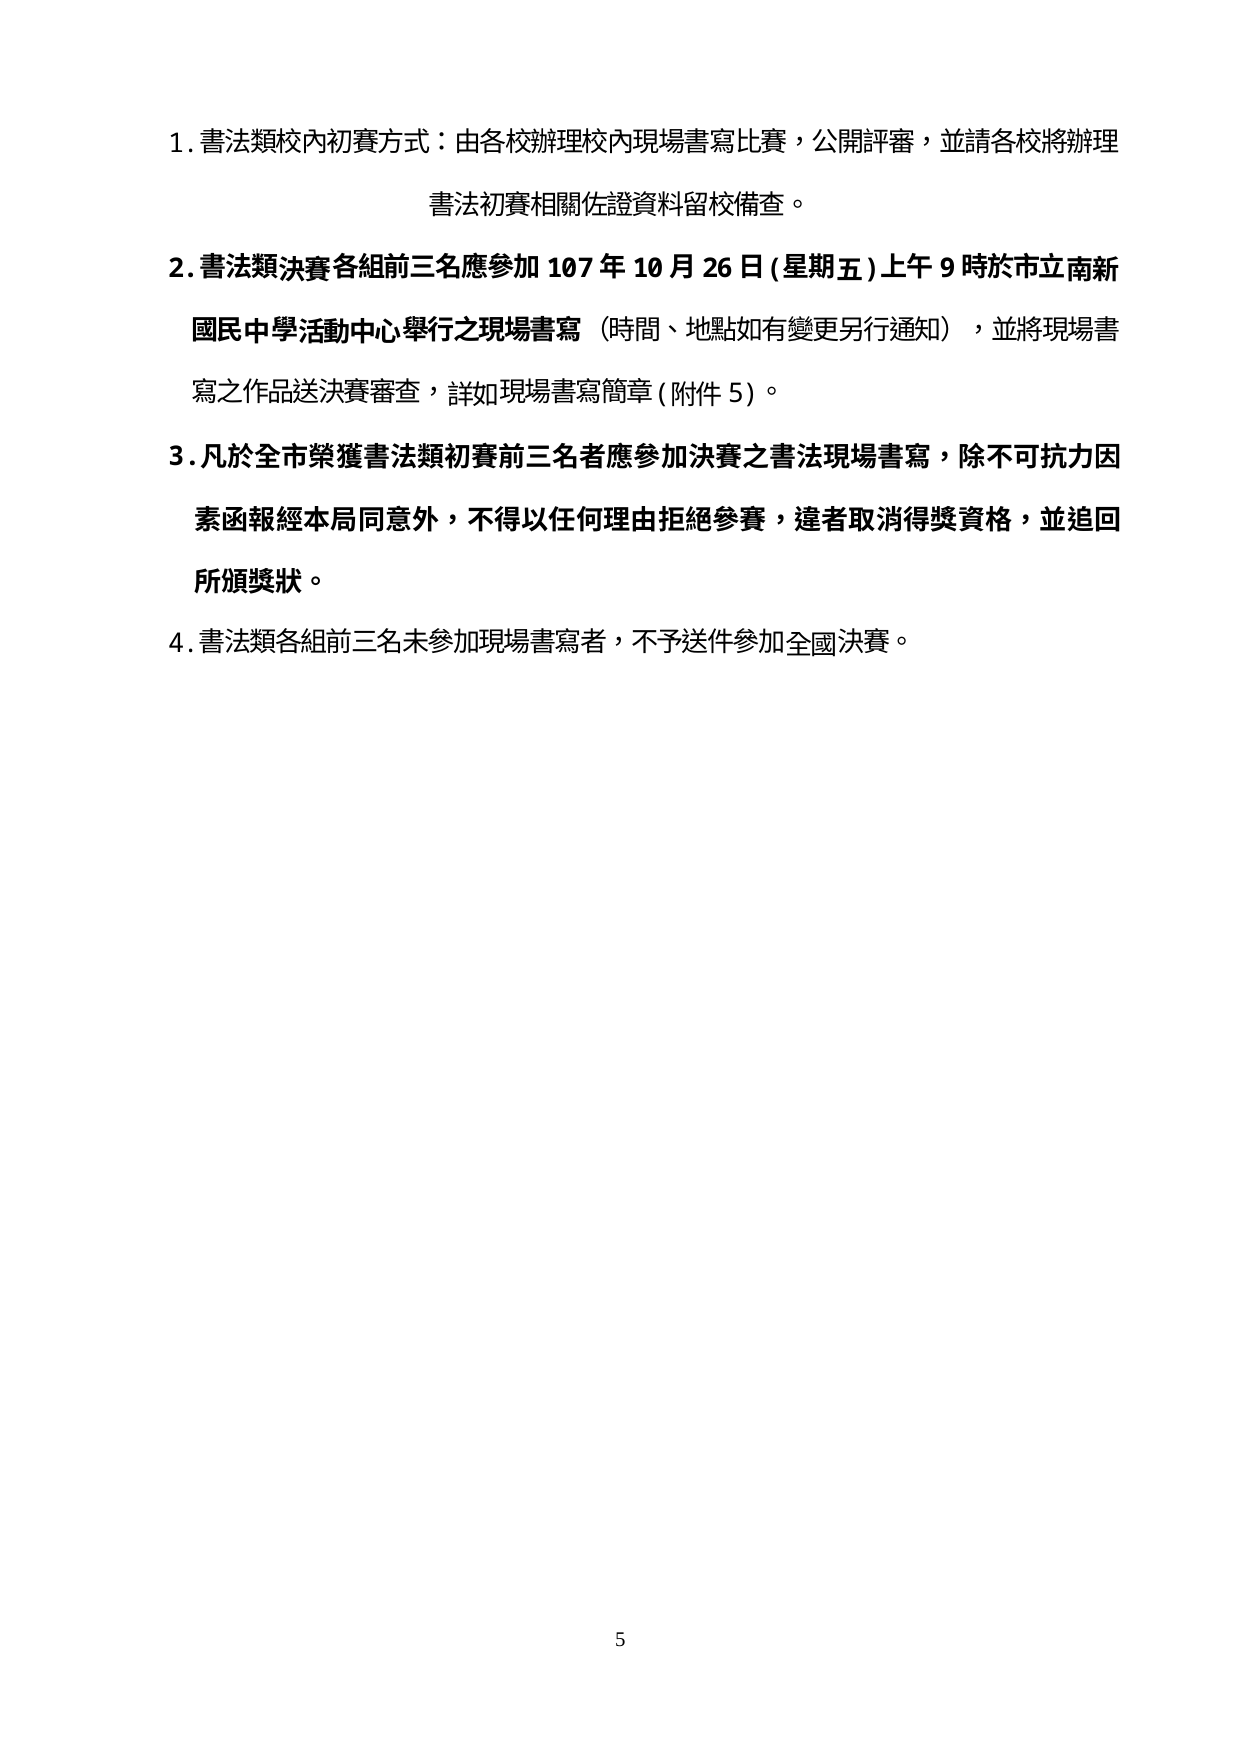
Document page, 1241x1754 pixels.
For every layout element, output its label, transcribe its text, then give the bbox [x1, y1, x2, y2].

text 4.書法類各組前三名未參加現場書寫者，不予送件參加全國決賽。 [168, 601, 1122, 663]
text 3.凡於全市榮獲書法類初賽前三名者應參加決賽之書法現場書寫，除不可抗力因素函報經本局同意外，不得以任何理由拒絕參賽，違者取消得獎資格，並追回所頒獎狀。 [168, 413, 1122, 601]
text 1.書法類校內初賽方式：由各校辦理校內現場書寫比賽，公開評審，並請各校將辦理書法初賽相關佐證資料留校備查。 [168, 101, 1122, 226]
text 2.書法類決賽各組前三名應參加107年10月26日(星期五)上午9時於市立南新國民中學活動中心舉行之現場書寫（時間、地點如有變更另行通知），並將現場書寫之作品送決賽審查，詳如現場書寫簡章(附件5)。 [168, 226, 1122, 413]
